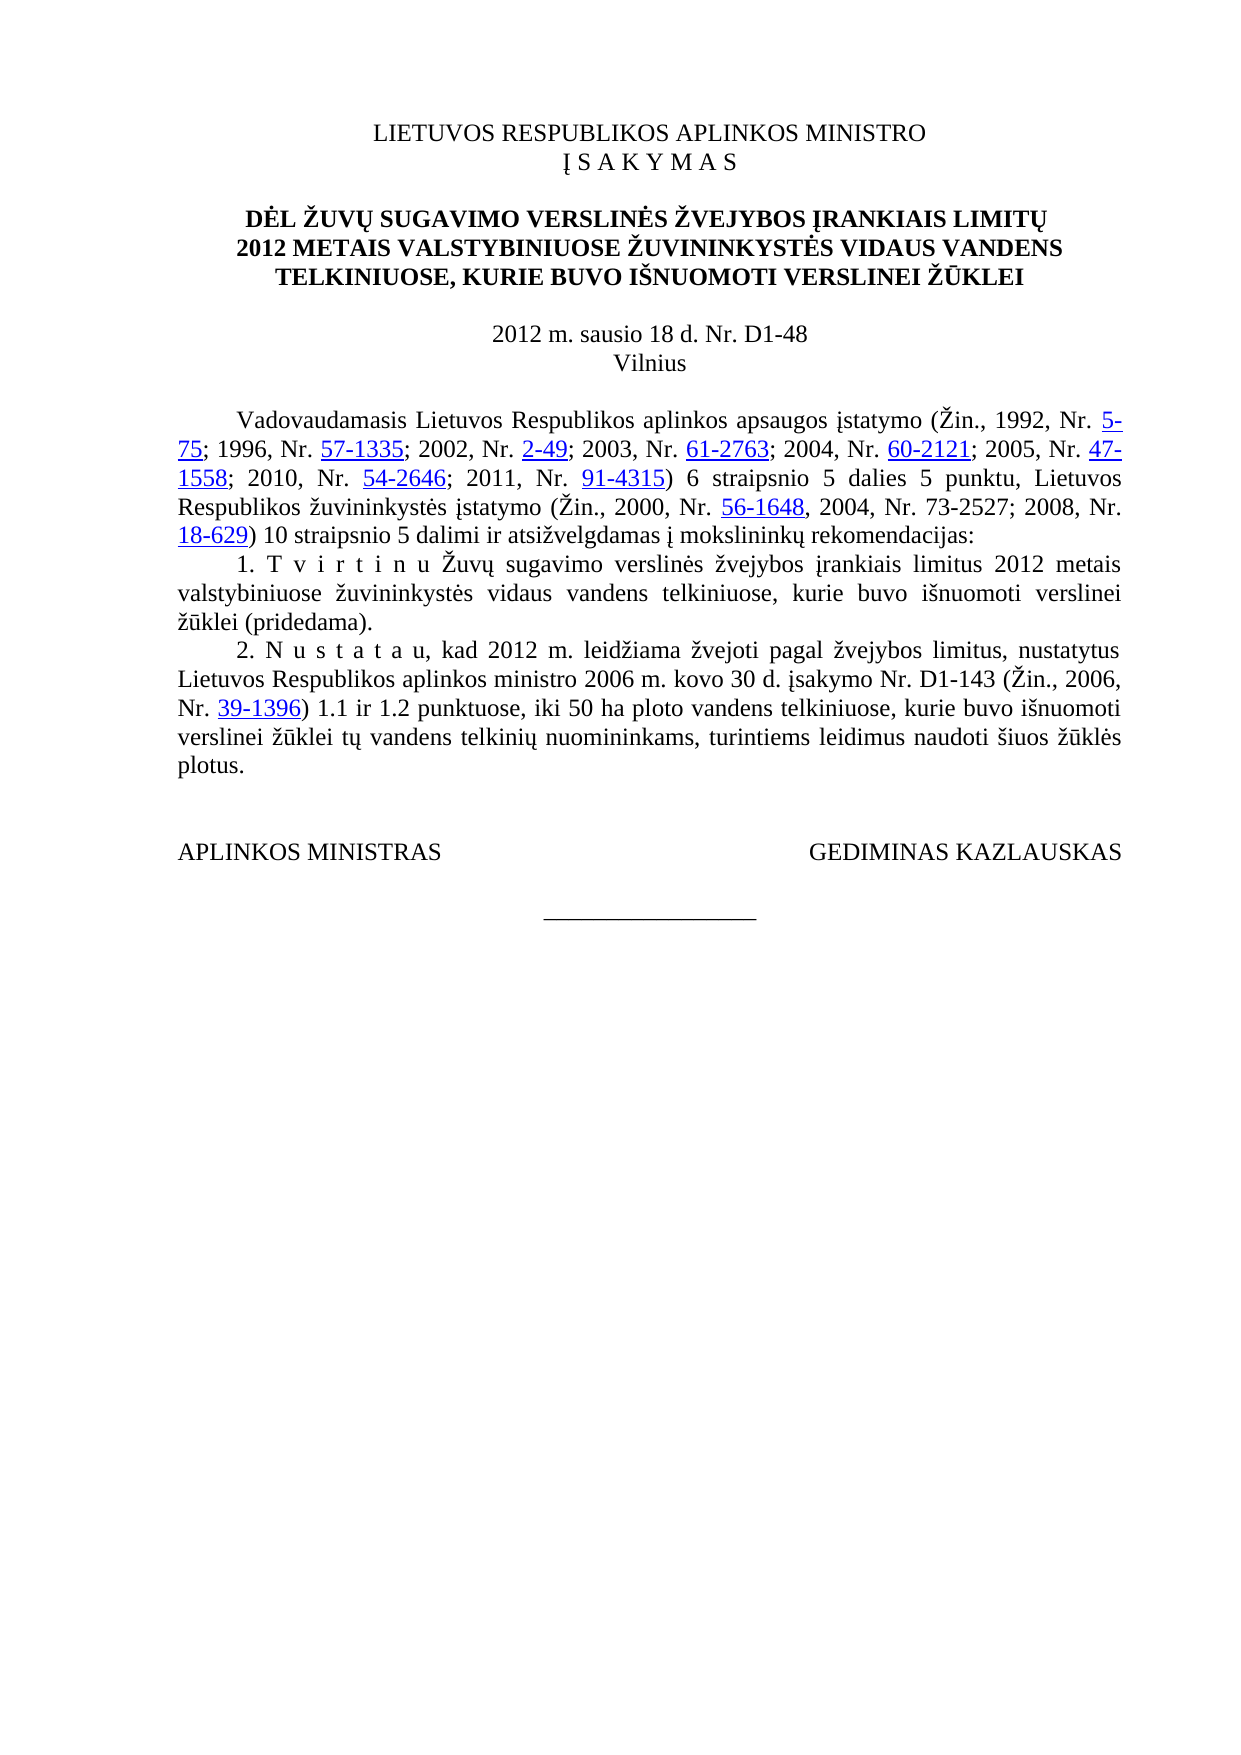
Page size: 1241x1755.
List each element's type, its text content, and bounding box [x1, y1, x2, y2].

text DĖL ŽUVŲ SUGAVIMO VERSLINĖS ŽVEJYBOS ĮRANKIAIS LIMITŲ 2012 METAIS VALSTYBINIUOSE ŽUVININKYSTĖS VIDAUS VANDENS TELKINIUOSE, KURIE BUVO IŠNUOMOTI VERSLINEI ŽŪKLEI [177, 204, 1122, 291]
text Vilnius [177, 348, 1122, 377]
text LIETUVOS RESPUBLIKOS APLINKOS MINISTRO [177, 118, 1122, 147]
text Į S A K Y M A S [177, 147, 1122, 176]
text Vadovaudamasis Lietuvos Respublikos aplinkos apsaugos įstatymo (Žin., 1992, Nr. 5-75; 1996, Nr. 57-1335; 2002, Nr. 2-49; 2003, Nr. 61-2763; 2004, Nr. 60-2121; 2005, Nr. 47-1558; 2010, Nr. 54-2646; 2011, Nr. 91-4315) 6 straipsnio 5 dalies 5 punktu, Lietuvos Respublikos žuvininkystės įstatymo (Žin., 2000, Nr. 56-1648, 2004, Nr. 73-2527; 2008, Nr. 18-629) 10 straipsnio 5 dalimi ir atsižvelgdamas į mokslininkų rekomendacijas: [177, 406, 1122, 549]
text Aplinkos ministras Gediminas Kazlauskas [177, 837, 1122, 866]
text 1. T v i r t i n u Žuvų sugavimo verslinės žvejybos įrankiais limitus 2012 metais valstybiniuose žuvininkystės vidaus vandens telkiniuose, kurie buvo išnuomoti verslinei žūklei (pridedama). [177, 549, 1122, 636]
text 2. N u s t a t a u, kad 2012 m. leidžiama žvejoti pagal žvejybos limitus, nustatytus Lietuvos Respublikos aplinkos ministro 2006 m. kovo 30 d. įsakymo Nr. D1-143 (Žin., 2006, Nr. 39-1396) 1.1 ir 1.2 punktuose, iki 50 ha ploto vandens telkiniuose, kurie buvo išnuomoti verslinei žūklei tų vandens telkinių nuomininkams, turintiems leidimus naudoti šiuos žūklės plotus. [177, 636, 1122, 779]
text _________________ [177, 894, 1122, 923]
text 2012 m. sausio 18 d. Nr. D1-48 [177, 319, 1122, 348]
